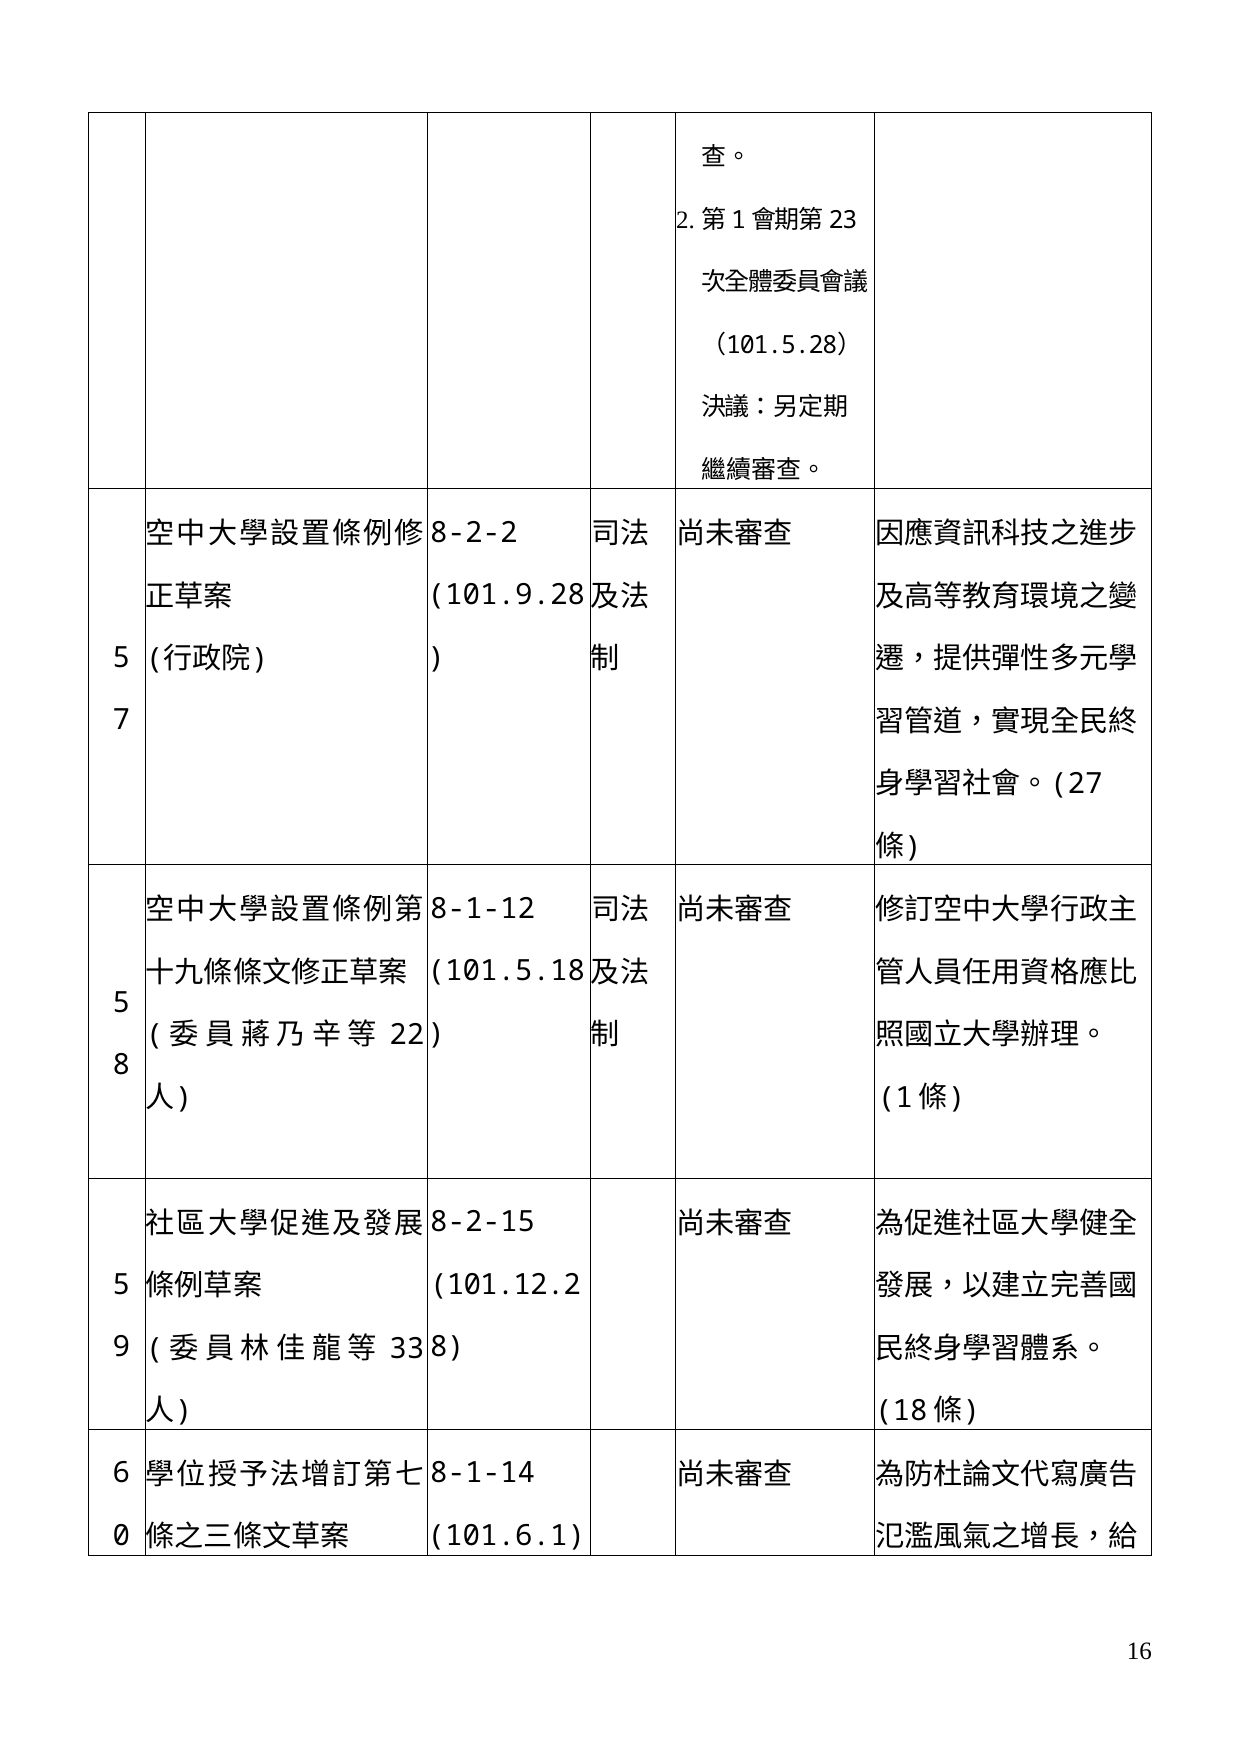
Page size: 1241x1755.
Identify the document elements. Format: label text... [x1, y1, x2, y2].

table_cell 第1會期第13次全體委員會議（101.4.18）決議：報告及詢答結束，另定期繼續審查。 第1會期第23次全體委員會議（101.5.28）決議：另定期繼續審查。 [676, 113, 874, 488]
table_cell 空中大學設置條例第十九條條文修正草案 (委員蔣乃辛等22人) [146, 865, 427, 1178]
table_cell [89, 1179, 145, 1429]
table_cell 尚未審查 [676, 489, 874, 864]
table_cell [591, 1179, 675, 1429]
table_cell 學位授予法增訂第七條之三條文草案 [146, 1430, 427, 1555]
table_cell 8-1-12 (101.5.18) [428, 865, 590, 1178]
table_cell [89, 113, 145, 488]
table_cell 尚未審查 [676, 1179, 874, 1429]
table_cell [591, 113, 675, 488]
table_cell 因應資訊科技之進步及高等教育環境之變遷，提供彈性多元學習管道，實現全民終身學習社會。(27條) [875, 489, 1151, 864]
table_cell 社區大學促進及發展條例草案 (委員林佳龍等33人) [146, 1179, 427, 1429]
table_cell [428, 113, 590, 488]
table_cell [146, 113, 427, 488]
table_cell 8-1-14 (101.6.1) [428, 1430, 590, 1555]
table_cell [875, 113, 1151, 488]
table_cell 為促進社區大學健全發展，以建立完善國民終身學習體系。 (18條) [875, 1179, 1151, 1429]
table_cell 8-2-2 (101.9.28) [428, 489, 590, 864]
table_cell [89, 1430, 145, 1555]
table_cell [89, 865, 145, 1178]
table_cell 司法及法制 [591, 865, 675, 1178]
table_cell 空中大學設置條例修正草案 (行政院) [146, 489, 427, 864]
table_cell 司法及法制 [591, 489, 675, 864]
table_cell 8-2-15 (101.12.28) [428, 1179, 590, 1429]
table_cell 尚未審查 [676, 1430, 874, 1555]
table_cell [89, 489, 145, 864]
table_cell [591, 1430, 675, 1555]
table_cell 為防杜論文代寫廣告氾濫風氣之增長，給 [875, 1430, 1151, 1555]
table_cell 修訂空中大學行政主管人員任用資格應比照國立大學辦理。 (1條) [875, 865, 1151, 1178]
table_cell 尚未審查 [676, 865, 874, 1178]
